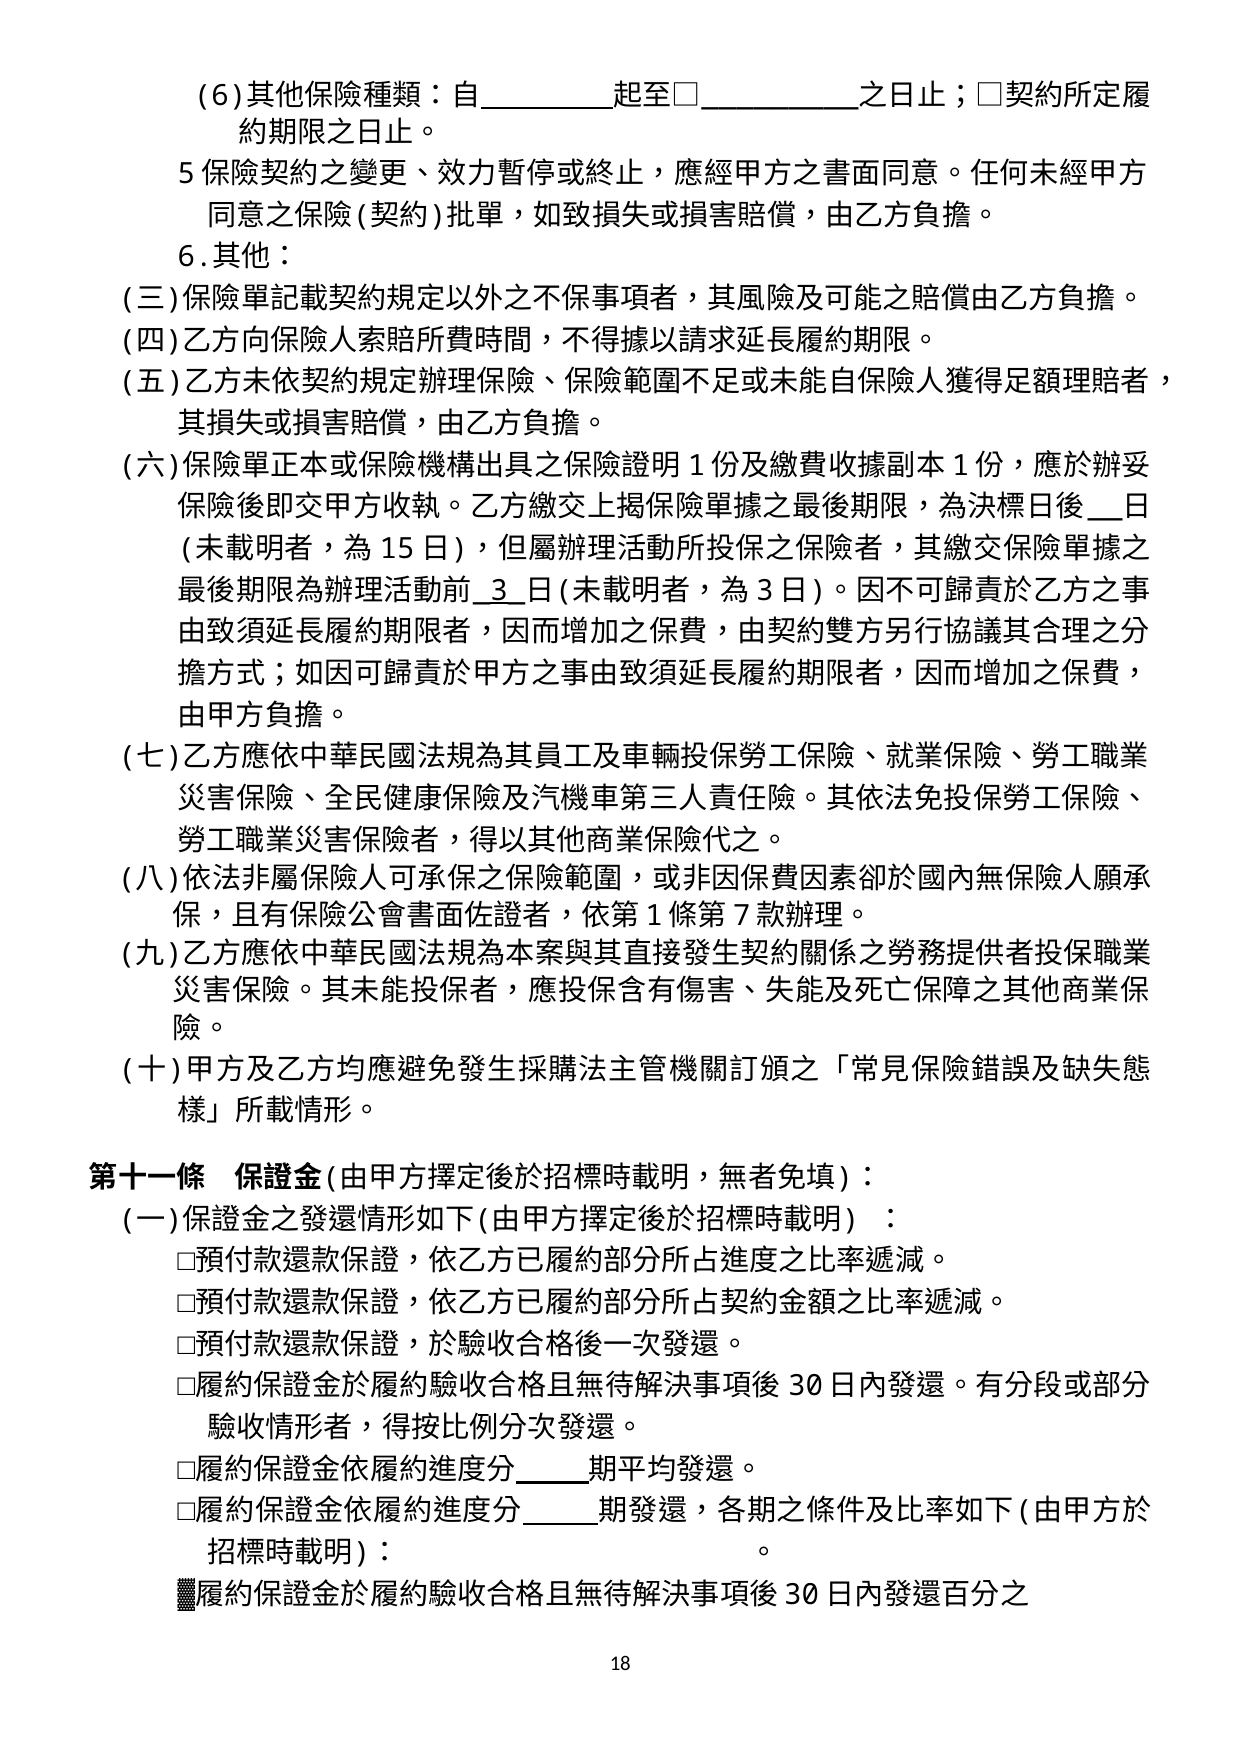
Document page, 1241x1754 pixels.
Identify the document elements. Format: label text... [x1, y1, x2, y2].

text □履約保證金於履約驗收合格且無待解決事項後30日內發還。有分段或部分驗收情形者，得按比例分次發還。 [177, 1362, 1152, 1446]
text □預付款還款保證，於驗收合格後一次發還。 [177, 1321, 1152, 1362]
text (十)甲方及乙方均應避免發生採購法主管機關訂頒之「常見保險錯誤及缺失態樣」所載情形。 [118, 1046, 1152, 1129]
text 第十一條 保證金(由甲方擇定後於招標時載明，無者免填)： [89, 1154, 1152, 1196]
text □預付款還款保證，依乙方已履約部分所占契約金額之比率遞減。 [177, 1279, 1152, 1321]
text (6)其他保險種類：自 起至□_________之日止；□契約所定履約期限之日止。 [193, 75, 1152, 150]
text (五)乙方未依契約規定辦理保險、保險範圍不足或未能自保險人獲得足額理賠者，其損失或損害賠償，由乙方負擔。 [118, 358, 1152, 442]
text (六)保險單正本或保險機構出具之保險證明1份及繳費收據副本1份，應於辦妥保險後即交甲方收執。乙方繳交上揭保險單據之最後期限，為決標日後__日(未載明者，為15日)，但屬辦理活動所投保之保險者，其繳交保險單據之最後期限為辦理活動前_3_日(未載明者，為3日)。因不可歸責於乙方之事由致須延長履約期限者，因而增加之保費，由契約雙方另行協議其合理之分擔方式；如因可歸責於甲方之事由致須延長履約期限者，因而增加之保費，由甲方負擔。 [118, 442, 1152, 733]
text □履約保證金依履約進度分 期平均發還。 [177, 1446, 1152, 1487]
text 6.其他： [177, 233, 1149, 275]
text (九)乙方應依中華民國法規為本案與其直接發生契約關係之勞務提供者投保職業災害保險。其未能投保者，應投保含有傷害、失能及死亡保障之其他商業保險。 [118, 933, 1152, 1046]
text 5保險契約之變更、效力暫停或終止，應經甲方之書面同意。任何未經甲方同意之保險(契約)批單，如致損失或損害賠償，由乙方負擔。 [177, 150, 1149, 233]
text □預付款還款保證，依乙方已履約部分所占進度之比率遞減。 [177, 1237, 1152, 1279]
text ▓履約保證金於履約驗收合格且無待解決事項後30日內發還百分之 [177, 1571, 1149, 1612]
text (七)乙方應依中華民國法規為其員工及車輛投保勞工保險、就業保險、勞工職業災害保險、全民健康保險及汽機車第三人責任險。其依法免投保勞工保險、勞工職業災害保險者，得以其他商業保險代之。 [118, 733, 1152, 858]
text (四)乙方向保險人索賠所費時間，不得據以請求延長履約期限。 [118, 317, 1152, 358]
text (八)依法非屬保險人可承保之保險範圍，或非因保費因素卻於國內無保險人願承保，且有保險公會書面佐證者，依第1條第7款辦理。 [118, 858, 1152, 933]
text (三)保險單記載契約規定以外之不保事項者，其風險及可能之賠償由乙方負擔。 [118, 275, 1152, 317]
text □履約保證金依履約進度分 期發還，各期之條件及比率如下(由甲方於招標時載明)： 。 [177, 1487, 1152, 1571]
text (一)保證金之發還情形如下(由甲方擇定後於招標時載明) ： [118, 1196, 1152, 1237]
